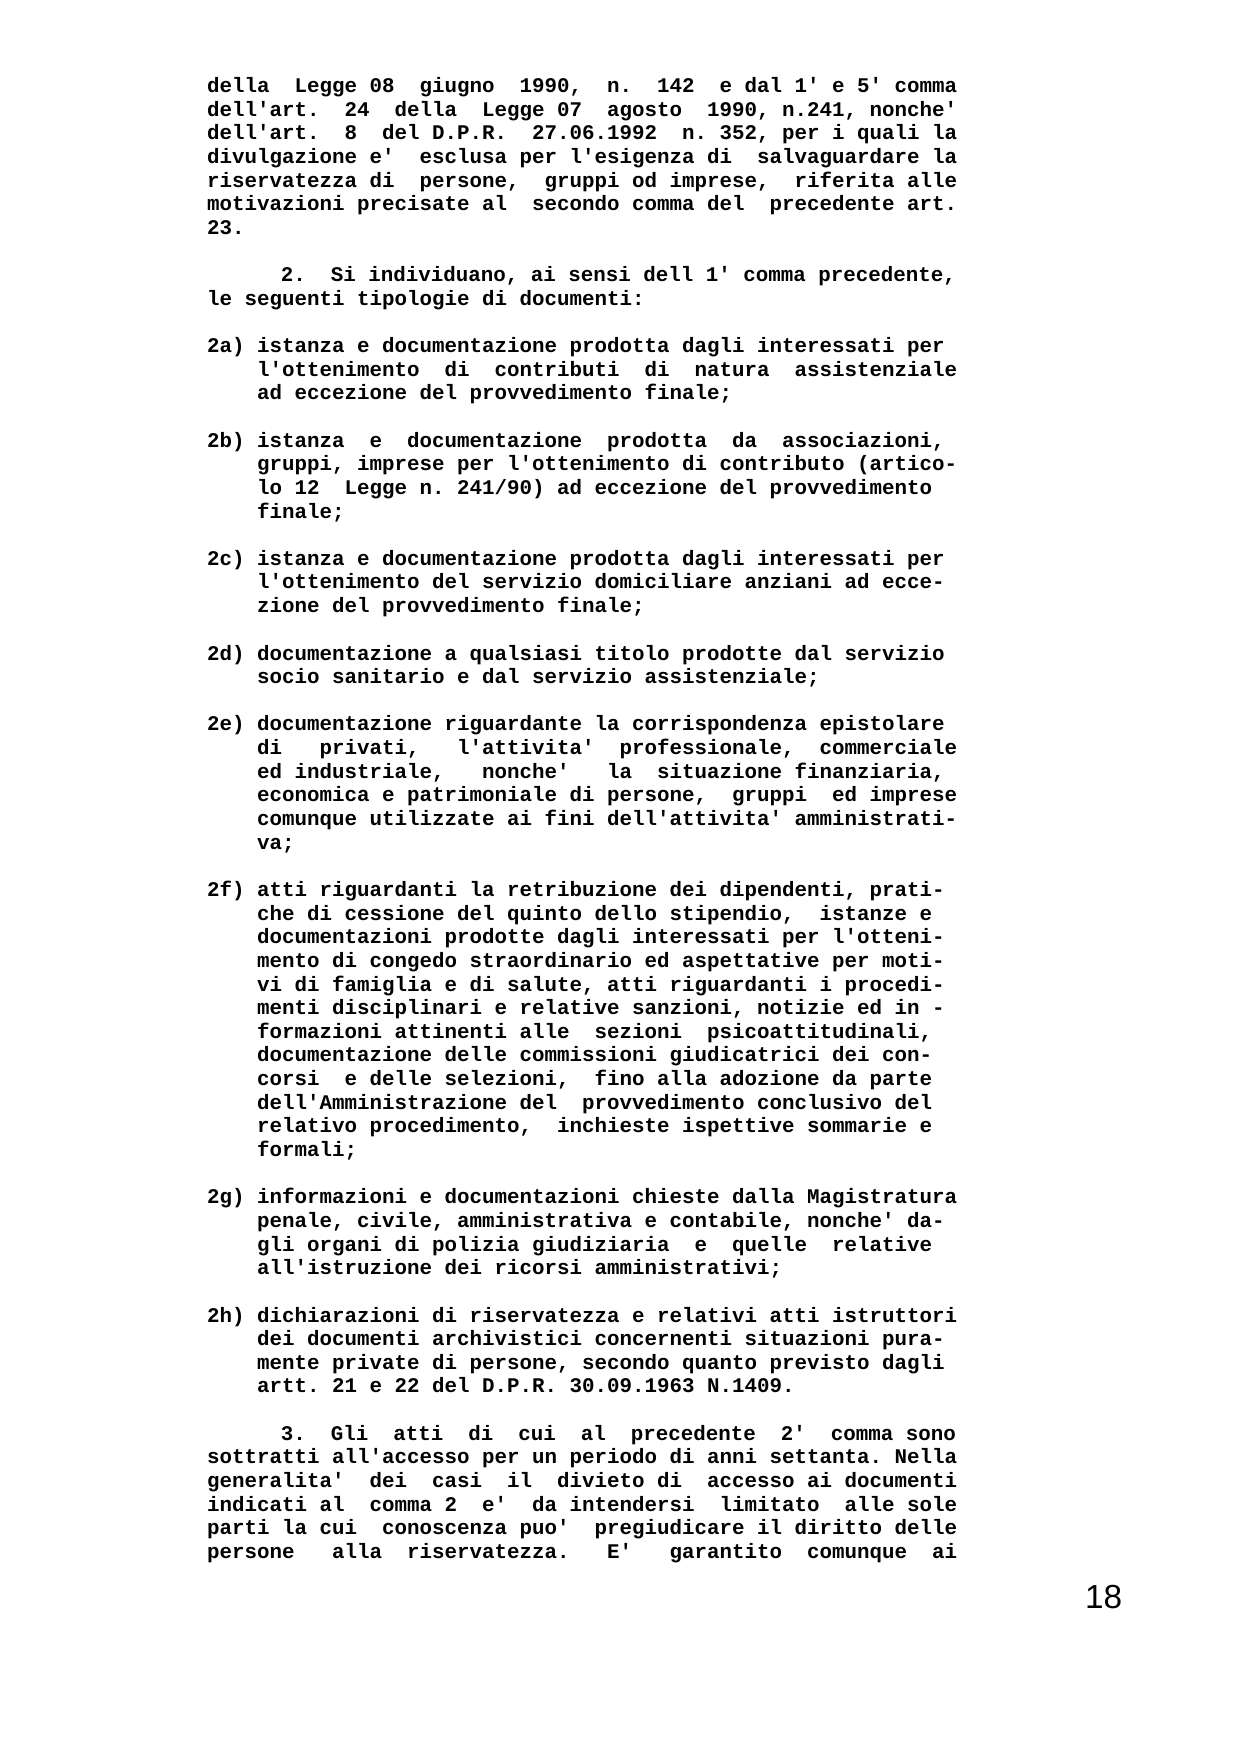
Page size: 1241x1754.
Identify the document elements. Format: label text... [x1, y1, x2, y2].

text l'ottenimento di contributi di natura assistenziale [207, 359, 1122, 382]
text corsi e delle selezioni, fino alla adozione da parte [207, 1068, 1122, 1092]
text 23. [207, 217, 1122, 241]
text 2d) documentazione a qualsiasi titolo prodotte dal servizio [207, 642, 1122, 666]
text 2h) dichiarazioni di riservatezza e relativi atti istruttori [207, 1304, 1122, 1328]
text va; [207, 832, 1122, 855]
text riservatezza di persone, gruppi od imprese, riferita alle [207, 169, 1122, 193]
text 2e) documentazione riguardante la corrispondenza epistolare [207, 713, 1122, 737]
text vi di famiglia e di salute, atti riguardanti i procedi- [207, 973, 1122, 997]
text mento di congedo straordinario ed aspettative per moti- [207, 950, 1122, 973]
text mente private di persone, secondo quanto previsto dagli [207, 1352, 1122, 1376]
text comunque utilizzate ai fini dell'attivita' amministrati- [207, 808, 1122, 832]
text artt. 21 e 22 del D.P.R. 30.09.1963 N.1409. [207, 1376, 1122, 1399]
text formali; [207, 1139, 1122, 1163]
text relativo procedimento, inchieste ispettive sommarie e [207, 1115, 1122, 1139]
text 2f) atti riguardanti la retribuzione dei dipendenti, prati- [207, 879, 1122, 903]
text ad eccezione del provvedimento finale; [207, 382, 1122, 406]
text dell'art. 8 del D.P.R. 27.06.1992 n. 352, per i quali la [207, 122, 1122, 146]
text motivazioni precisate al secondo comma del precedente art. [207, 193, 1122, 217]
text 2a) istanza e documentazione prodotta dagli interessati per [207, 335, 1122, 359]
text gruppi, imprese per l'ottenimento di contributo (artico- [207, 453, 1122, 477]
text formazioni attinenti alle sezioni psicoattitudinali, [207, 1021, 1122, 1044]
text gli organi di polizia giudiziaria e quelle relative [207, 1234, 1122, 1257]
text persone alla riservatezza. E' garantito comunque ai [207, 1541, 1122, 1565]
text le seguenti tipologie di documenti: [207, 288, 1122, 311]
text l'ottenimento del servizio domiciliare anziani ad ecce- [207, 572, 1122, 595]
text che di cessione del quinto dello stipendio, istanze e [207, 903, 1122, 926]
text 2g) informazioni e documentazioni chieste dalla Magistratura [207, 1186, 1122, 1210]
text dell'art. 24 della Legge 07 agosto 1990, n.241, nonche' [207, 99, 1122, 122]
text all'istruzione dei ricorsi amministrativi; [207, 1257, 1122, 1281]
text 3. Gli atti di cui al precedente 2' comma sono [207, 1423, 1122, 1446]
text economica e patrimoniale di persone, gruppi ed imprese [207, 784, 1122, 808]
text penale, civile, amministrativa e contabile, nonche' da- [207, 1210, 1122, 1234]
text indicati al comma 2 e' da intendersi limitato alle sole [207, 1494, 1122, 1517]
text dell'Amministrazione del provvedimento conclusivo del [207, 1092, 1122, 1115]
text della Legge 08 giugno 1990, n. 142 e dal 1' e 5' comma [207, 75, 1122, 99]
text 2b) istanza e documentazione prodotta da associazioni, [207, 430, 1122, 453]
text zione del provvedimento finale; [207, 595, 1122, 619]
text 2. Si individuano, ai sensi dell 1' comma precedente, [207, 264, 1122, 288]
text sottratti all'accesso per un periodo di anni settanta. Nella [207, 1446, 1122, 1470]
text socio sanitario e dal servizio assistenziale; [207, 666, 1122, 690]
text documentazioni prodotte dagli interessati per l'otteni- [207, 926, 1122, 950]
text menti disciplinari e relative sanzioni, notizie ed in - [207, 997, 1122, 1021]
text divulgazione e' esclusa per l'esigenza di salvaguardare la [207, 146, 1122, 169]
text dei documenti archivistici concernenti situazioni pura- [207, 1328, 1122, 1352]
text ed industriale, nonche' la situazione finanziaria, [207, 761, 1122, 784]
text parti la cui conoscenza puo' pregiudicare il diritto delle [207, 1517, 1122, 1541]
text generalita' dei casi il divieto di accesso ai documenti [207, 1470, 1122, 1494]
text lo 12 Legge n. 241/90) ad eccezione del provvedimento [207, 477, 1122, 501]
text di privati, l'attivita' professionale, commerciale [207, 737, 1122, 761]
text 2c) istanza e documentazione prodotta dagli interessati per [207, 548, 1122, 572]
text documentazione delle commissioni giudicatrici dei con- [207, 1044, 1122, 1068]
text finale; [207, 501, 1122, 524]
